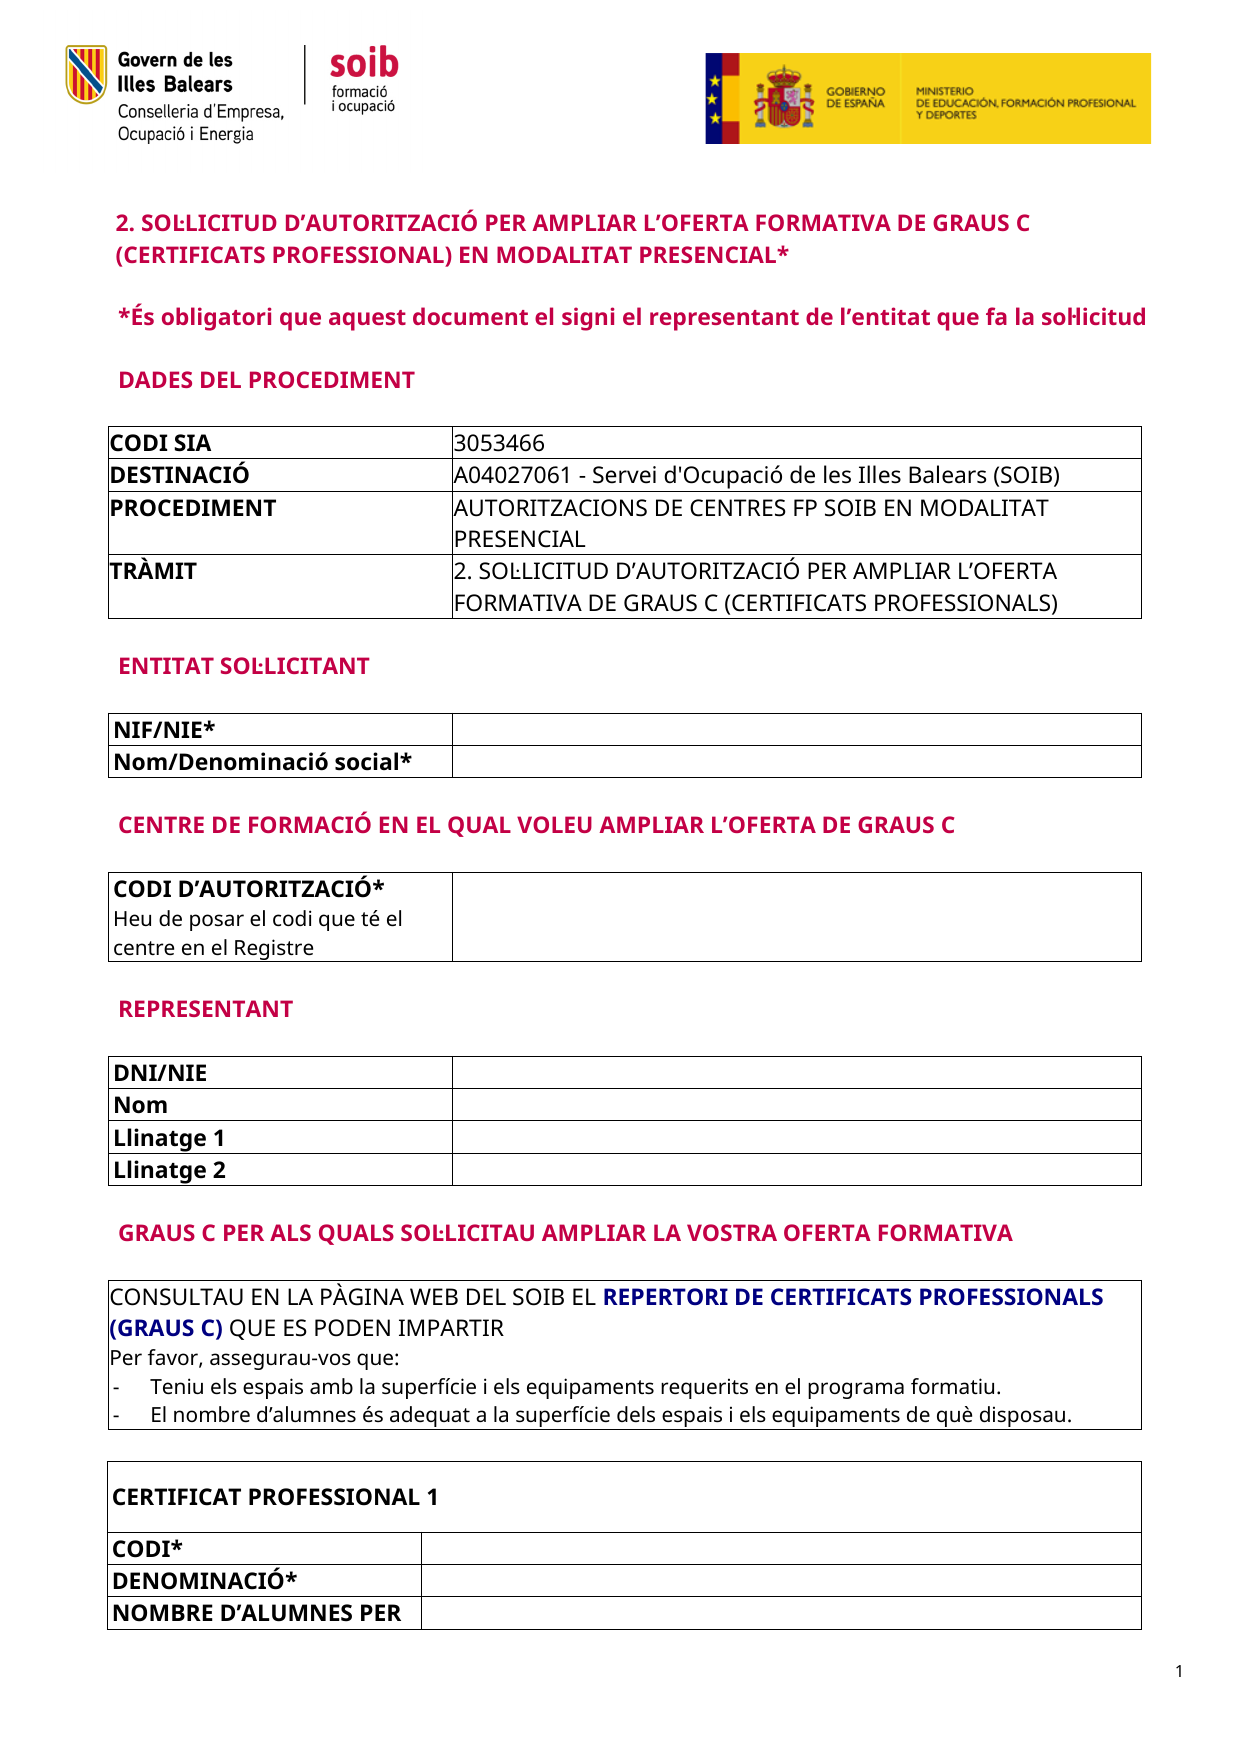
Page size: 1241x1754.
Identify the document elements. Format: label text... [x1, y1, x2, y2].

table_header DNI/NIE [109, 1057, 452, 1088]
table_cell Llinatge 1 [109, 1121, 452, 1153]
table_cell [453, 1089, 1141, 1120]
table_cell CODI* [108, 1533, 421, 1564]
table_header CODI SIA [109, 427, 452, 458]
text CENTRE DE FORMACIÓ EN EL QUAL VOLEU AMPLIAR L’OFERTA DE GRAUS C [118, 809, 1184, 841]
table_header [453, 714, 1141, 745]
table_cell NOMBRE D’ALUMNES PER [108, 1597, 421, 1628]
table_cell [453, 1121, 1141, 1153]
text REPRESENTANT [118, 993, 1184, 1024]
text DADES DEL PROCEDIMENT [118, 363, 1184, 395]
table_cell [453, 746, 1141, 777]
table_cell [453, 1154, 1141, 1185]
text ENTITAT SOL·LICITANT [118, 650, 1184, 681]
table_cell Llinatge 2 [109, 1154, 452, 1185]
table_cell 2. SOL·LICITUD D’AUTORITZACIÓ PER AMPLIAR L’OFERTA FORMATIVA DE GRAUS C (CERTIFICATS PROFESSIONALS) [453, 555, 1141, 618]
text *És obligatori que aquest document el signi el representant de l’entitat que fa la sol·licitud [118, 301, 1184, 332]
table_header CODI D’AUTORITZACIÓ* Heu de posar el codi que té el centre en el Registre [109, 873, 452, 961]
table_cell PROCEDIMENT [109, 492, 452, 554]
table_header NIF/NIE* [109, 714, 452, 745]
table_cell [422, 1597, 1141, 1628]
table_header [453, 873, 1141, 961]
table_cell DESTINACIÓ [109, 459, 452, 491]
table_cell Nom/Denominació social* [109, 746, 452, 777]
table_header CONSULTAU EN LA PÀGINA WEB DEL SOIB EL REPERTORI DE CERTIFICATS PROFESSIONALS (GRAUS C) QUE ES PODEN IMPARTIR Per favor, assegurau-vos que: Teniu els espais amb la superfície i els equipaments requerits en el programa formatiu. El nombre d’alumnes és adequat a la superfície dels espais i els equipaments de què disposau. [109, 1281, 1141, 1429]
table_cell [422, 1565, 1141, 1596]
table_cell A04027061 - Servei d'Ocupació de les Illes Balears (SOIB) [453, 459, 1141, 491]
table_header [453, 1057, 1141, 1088]
table_header 3053466 [453, 427, 1141, 458]
table_cell DENOMINACIÓ* [108, 1565, 421, 1596]
text GRAUS C PER ALS QUALS SOL·LICITAU AMPLIAR LA VOSTRA OFERTA FORMATIVA [118, 1217, 1184, 1248]
table_cell AUTORITZACIONS DE CENTRES FP SOIB EN MODALITAT PRESENCIAL [453, 492, 1141, 554]
table_cell Nom [109, 1089, 452, 1120]
text 2. SOL·LICITUD D’AUTORITZACIÓ PER AMPLIAR L’OFERTA FORMATIVA DE GRAUS C (CERTIFICATS PROFESSIONAL) EN MODALITAT PRESENCIAL* [115, 207, 1184, 270]
picture [32, 10, 423, 173]
picture [705, 53, 1152, 144]
table_header CERTIFICAT PROFESSIONAL 1 [108, 1462, 1141, 1532]
table_cell [422, 1533, 1141, 1564]
table_cell TRÀMIT [109, 555, 452, 618]
